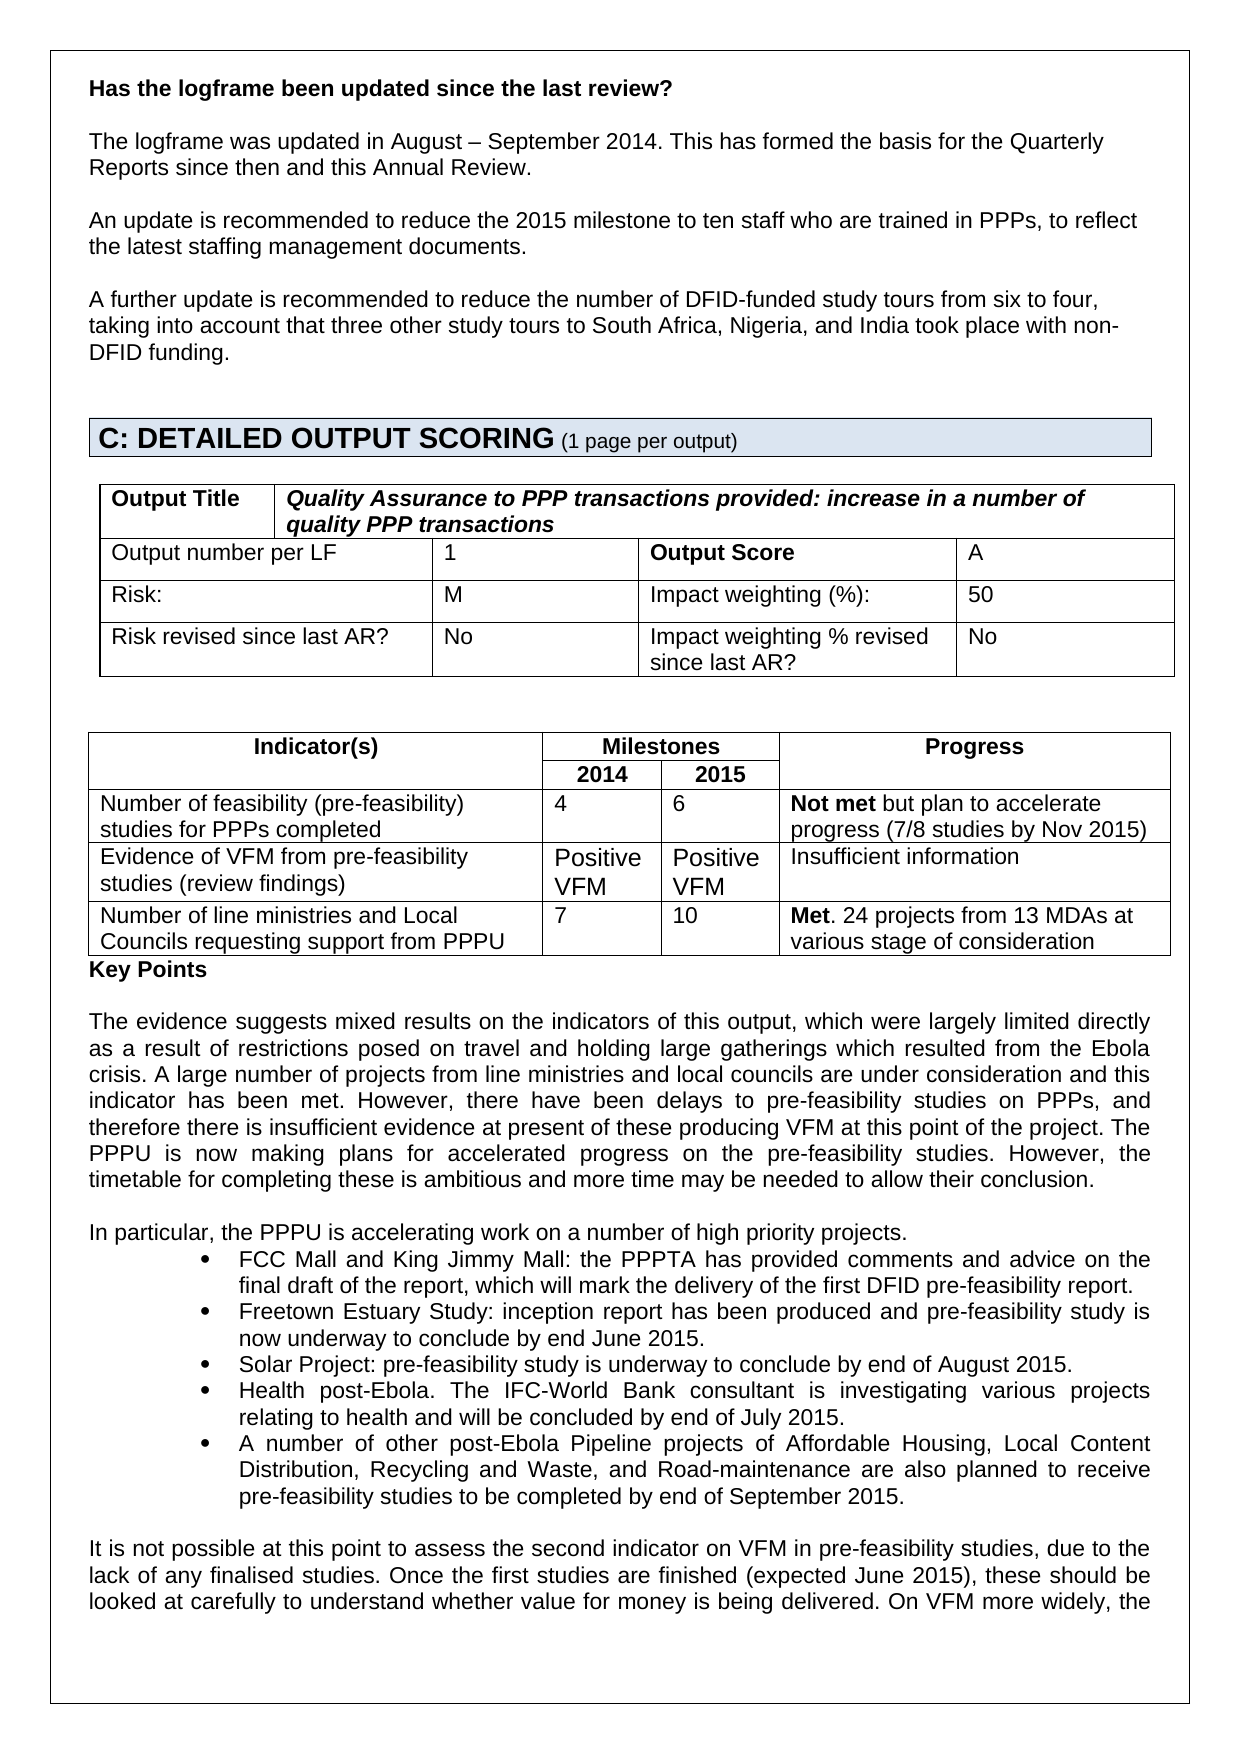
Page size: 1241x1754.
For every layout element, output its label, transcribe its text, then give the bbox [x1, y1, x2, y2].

table_cell Met. 24 projects from 13 MDAs at various stage of consideration [780, 902, 1170, 954]
table_cell 50 [957, 581, 1174, 622]
table_cell 1 [433, 539, 638, 579]
list A number of other post-Ebola Pipeline projects of Affordable Housing, Local Content Distribution, Recycling and Waste, and Road-maintenance are also planned to receive pre-feasibility studies to be completed by end of September 2015. [201, 1430, 1152, 1509]
table_cell Impact weighting % revised since last AR? [639, 623, 956, 676]
text A further update is recommended to reduce the number of DFID-funded study tours from six to four, taking into account that three other study tours to South Africa, Nigeria, and India took place with non-DFID funding. [89, 286, 1152, 365]
table_cell Positive VFM [543, 843, 661, 901]
table_header Indicator(s) [89, 733, 542, 788]
table_cell 10 [662, 902, 779, 954]
table_cell Number of line ministries and Local Councils requesting support from PPPU [89, 902, 542, 954]
table_cell 6 [662, 790, 779, 842]
list Health post-Ebola. The IFC-World Bank consultant is investigating various projects relating to health and will be concluded by end of July 2015. [201, 1377, 1152, 1430]
table_cell M [433, 581, 638, 622]
table_cell Risk revised since last AR? [101, 623, 432, 676]
table_cell Not met but plan to accelerate progress (7/8 studies by Nov 2015) [780, 790, 1170, 842]
table_cell Output Score [639, 539, 956, 579]
list Freetown Estuary Study: inception report has been produced and pre-feasibility study is now underway to conclude by end June 2015. [201, 1298, 1152, 1351]
text The logframe was updated in August – September 2014. This has formed the basis for the Quarterly Reports since then and this Annual Review. [89, 128, 1152, 180]
table_cell Impact weighting (%): [639, 581, 956, 622]
text It is not possible at this point to assess the second indicator on VFM in pre-feasibility studies, due to the lack of any finalised studies. Once the first studies are finished (expected June 2015), these should be looked at carefully to understand whether value for money is being delivered. On VFM more widely, the [89, 1535, 1152, 1614]
table_cell Positive VFM [662, 843, 779, 901]
list FCC Mall and King Jimmy Mall: the PPPTA has provided comments and advice on the final draft of the report, which will mark the delivery of the first DFID pre-feasibility report. [201, 1246, 1152, 1298]
table_cell Risk: [101, 581, 432, 622]
table_cell Evidence of VFM from pre-feasibility studies (review findings) [89, 843, 542, 901]
table_cell Insufficient information [780, 843, 1170, 901]
text Has the logframe been updated since the last review? [89, 75, 1152, 101]
table_cell 2015 [662, 761, 779, 788]
table_header Quality Assurance to PPP transactions provided: increase in a number of quality PPP transactions [275, 485, 1174, 537]
table_cell No [433, 623, 638, 676]
list Solar Project: pre-feasibility study is underway to conclude by end of August 2015. [201, 1351, 1152, 1377]
table_cell Output number per LF [101, 539, 432, 579]
table_cell A [957, 539, 1174, 579]
table_header Progress [780, 733, 1170, 788]
text The evidence suggests mixed results on the indicators of this output, which were largely limited directly as a result of restrictions posed on travel and holding large gatherings which resulted from the Ebola crisis. A large number of projects from line ministries and local councils are under consideration and this indicator has been met. However, there have been delays to pre-feasibility studies on PPPs, and therefore there is insufficient evidence at present of these producing VFM at this point of the project. The PPPU is now making plans for accelerated progress on the pre-feasibility studies. However, the timetable for completing these is ambitious and more time may be needed to allow their conclusion. [89, 1008, 1152, 1193]
table_header Milestones [543, 733, 779, 760]
table_cell 2014 [543, 761, 661, 788]
text In particular, the PPPU is accelerating work on a number of high priority projects. [89, 1219, 1152, 1246]
table_cell 7 [543, 902, 661, 954]
table_header Output Title [101, 485, 274, 537]
text Key Points [89, 956, 1152, 982]
text An update is recommended to reduce the 2015 milestone to ten staff who are trained in PPPs, to reflect the latest staffing management documents. [89, 207, 1152, 259]
table_cell No [957, 623, 1174, 676]
table_cell 4 [543, 790, 661, 842]
table_cell Number of feasibility (pre-feasibility) studies for PPPs completed [89, 790, 542, 842]
subtitle C: DETAILED OUTPUT SCORING (1 page per output) [90, 419, 1151, 456]
